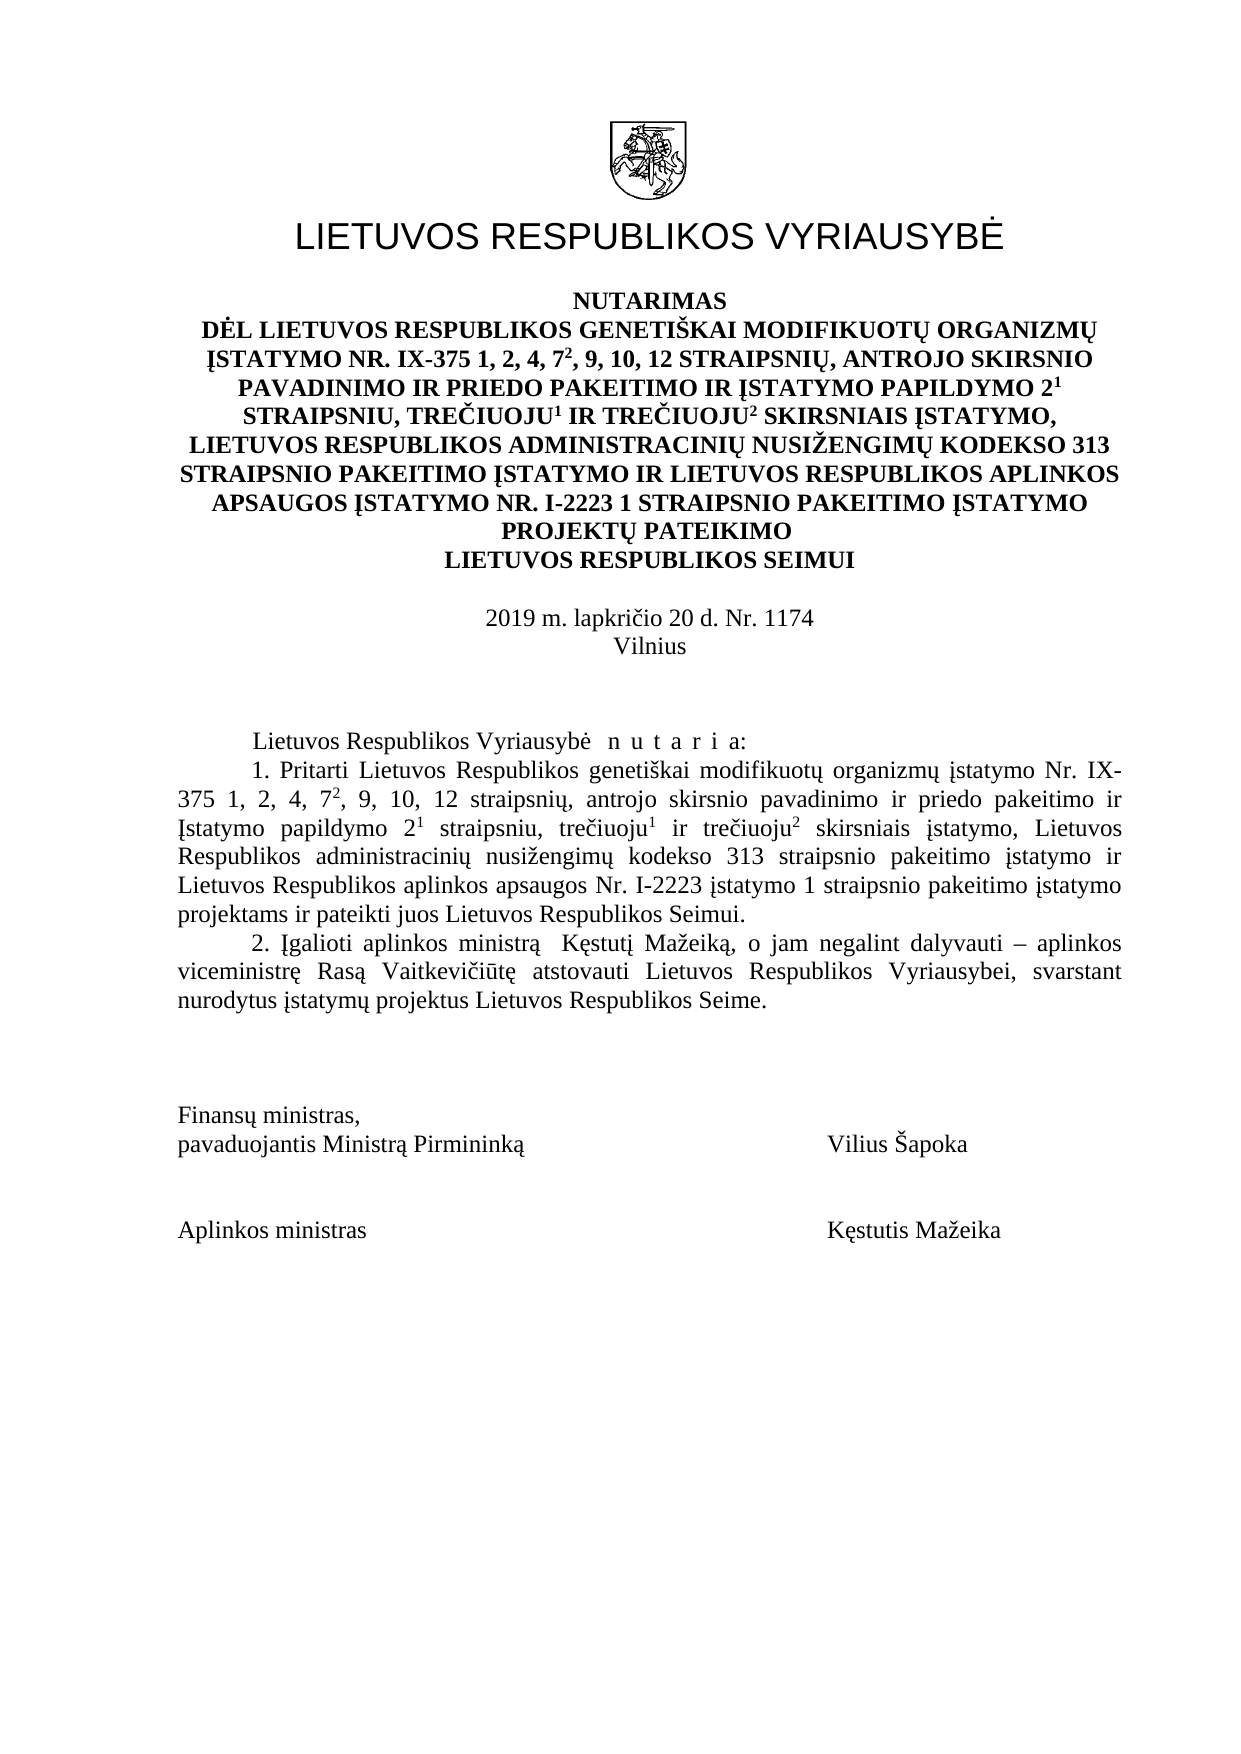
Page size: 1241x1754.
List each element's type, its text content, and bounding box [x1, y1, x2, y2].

text 1. Pritarti Lietuvos Respublikos genetiškai modifikuotų organizmų įstatymo Nr. IX-375 1, 2, 4, 72, 9, 10, 12 straipsnių, antrojo skirsnio pavadinimo ir priedo pakeitimo ir Įstatymo papildymo 21 straipsniu, trečiuoju1 ir trečiuoju2 skirsniais įstatymo, Lietuvos Respublikos administracinių nusižengimų kodekso 313 straipsnio pakeitimo įstatymo ir Lietuvos Respublikos aplinkos apsaugos Nr. I-2223 įstatymo 1 straipsnio pakeitimo įstatymo projektams ir pateikti juos Lietuvos Respublikos Seimui. [177, 755, 1122, 928]
text pavaduojantis Ministrą Pirmininką Vilius Šapoka [177, 1129, 1122, 1158]
text LIETUVOS RESPUBLIKOS SEIMUI [177, 545, 1122, 574]
text nutarimas [177, 286, 1122, 315]
text Vilnius [177, 631, 1122, 660]
text 2019 m. lapkričio 20 d. Nr. 1174 [177, 603, 1122, 631]
text Lietuvos Respublikos Vyriausybė nutaria: [177, 718, 1122, 755]
text Finansų ministras, [177, 1100, 1122, 1129]
text DĖL LIETUVOS RESPUBLIKOS GENETIŠKAI MODIFIKUOTŲ ORGANIZMŲ ĮSTATYMO NR. IX-375 1, 2, 4, 72, 9, 10, 12 STRAIPSNIŲ, ANTROJO SKIRSNIO PAVADINIMO IR PRIEDO PAKEITIMO IR ĮSTATYMO PAPILDYMO 21 STRAIPSNIU, TREČIUOJU1 IR TREČIUOJU2 SKIRSNIAIS ĮSTATYMO, LIETUVOS RESPUBLIKOS ADMINISTRACINIŲ NUSIŽENGIMŲ KODEKSO 313 STRAIPSNIO PAKEITIMO ĮSTATYMO IR LIETUVOS RESPUBLIKOS APLINKOS APSAUGOS ĮSTATYMO NR. I-2223 1 STRAIPSNIO PAKEITIMO ĮSTATYMO PROJEKTŲ PATEIKIMO [177, 315, 1122, 545]
text Aplinkos ministras Kęstutis Mažeika [177, 1215, 1122, 1244]
text Lietuvos Respublikos Vyriausybė [177, 214, 1122, 258]
text 2. Įgalioti aplinkos ministrą Kęstutį Mažeiką, o jam negalint dalyvauti – aplinkos viceministrę Rasą Vaitkevičiūtę atstovauti Lietuvos Respublikos Vyriausybei, svarstant nurodytus įstatymų projektus Lietuvos Respublikos Seime. [177, 928, 1122, 1014]
